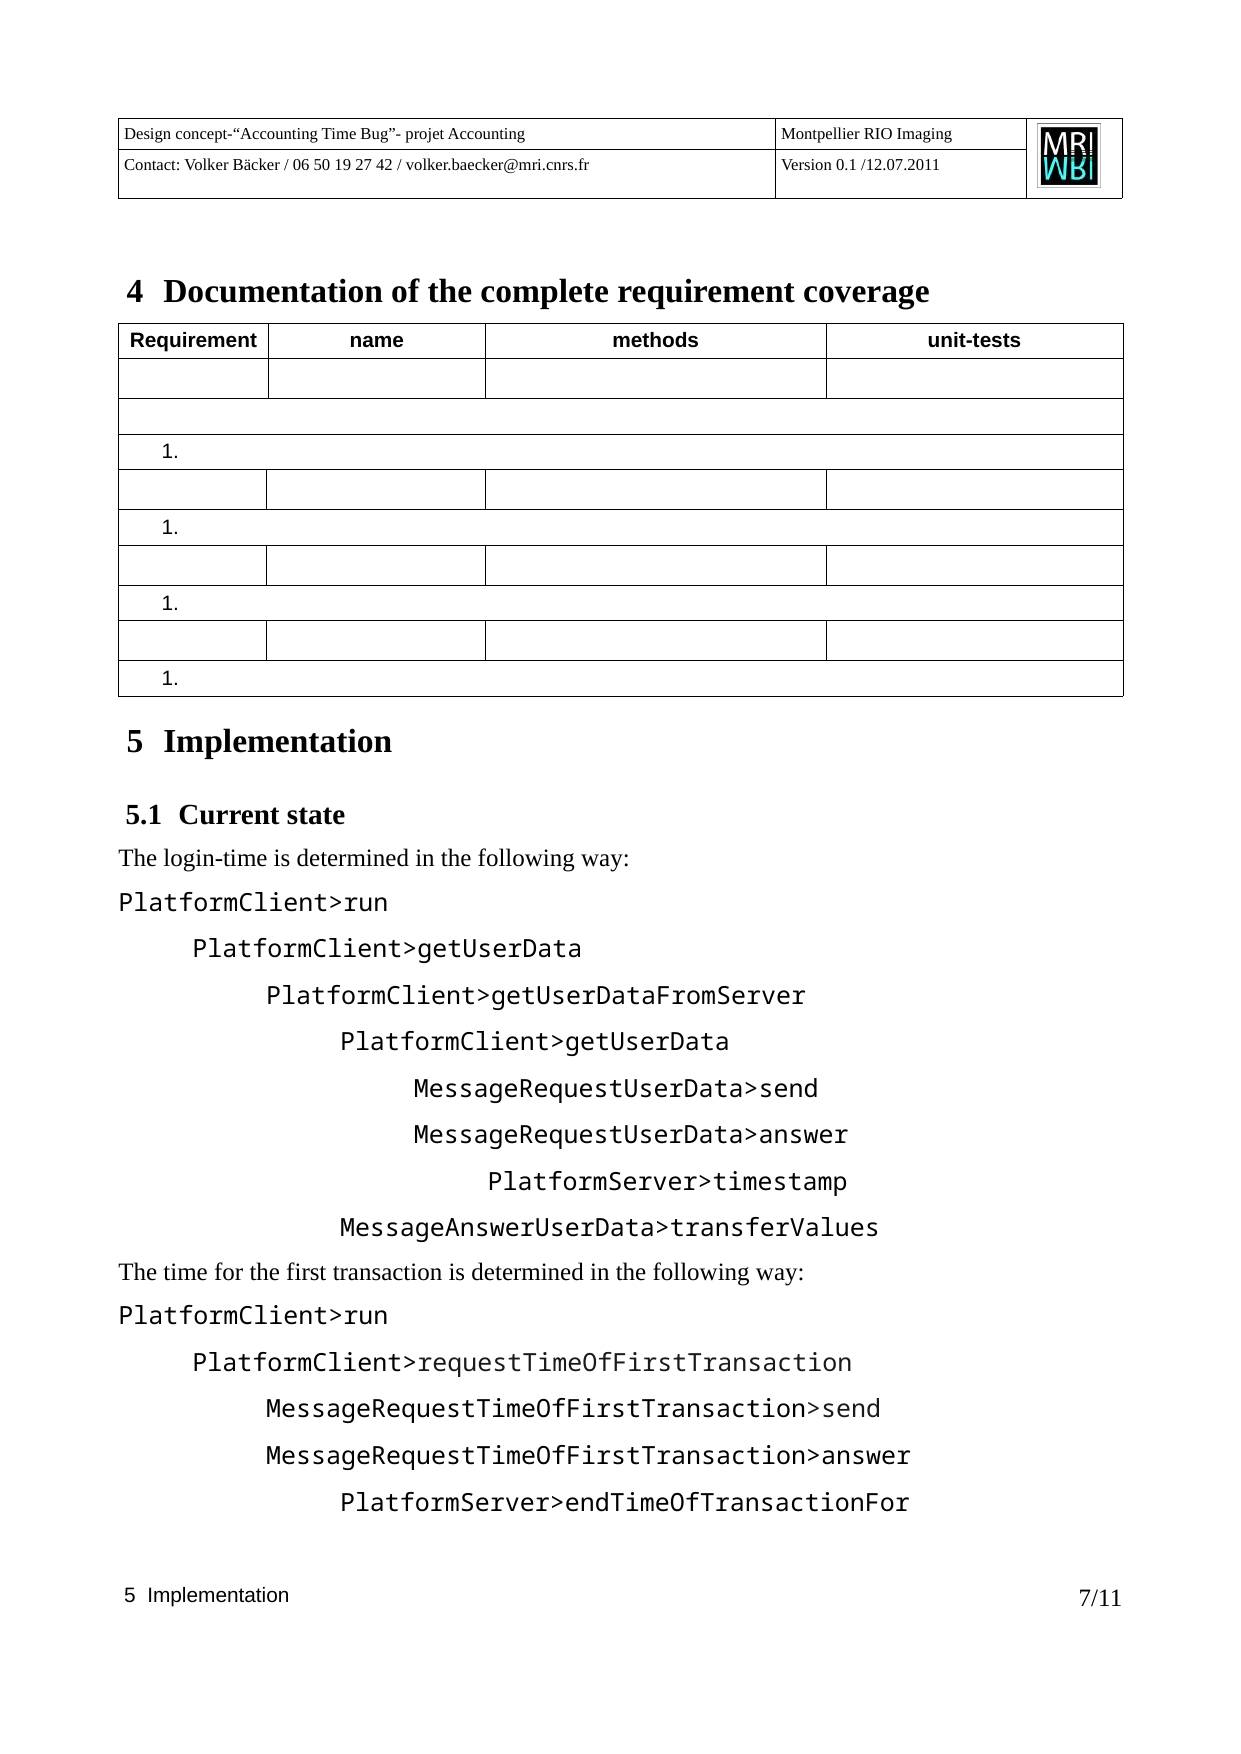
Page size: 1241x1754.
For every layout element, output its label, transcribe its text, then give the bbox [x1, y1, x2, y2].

table_cell [827, 359, 1123, 398]
text PlatformClient>run [118, 884, 1122, 918]
table_cell [267, 621, 485, 660]
table_header name [269, 324, 485, 358]
text The login-time is determined in the following way: [118, 843, 1122, 872]
text MessageRequestTimeOfFirstTransaction>send [118, 1391, 1122, 1425]
table_cell [119, 546, 266, 584]
table_cell [486, 470, 826, 509]
table_cell [119, 586, 1123, 620]
table_header unit-tests [827, 324, 1123, 358]
table_cell [827, 470, 1123, 509]
text PlatformClient>requestTimeOfFirstTransaction [118, 1344, 1122, 1378]
text PlatformServer>timestamp [118, 1163, 1122, 1198]
subtitle Current state [118, 797, 1122, 830]
table_cell [267, 546, 485, 584]
table_cell [486, 359, 826, 398]
text MessageRequestUserData>answer [118, 1117, 1122, 1151]
table_cell [267, 470, 485, 509]
table_cell [269, 359, 485, 398]
table_cell [119, 399, 1123, 433]
table_cell [486, 546, 826, 584]
table_cell [486, 621, 826, 660]
text MessageRequestTimeOfFirstTransaction>answer [118, 1438, 1122, 1472]
subtitle Implementation [118, 721, 1122, 759]
table_cell [119, 621, 266, 660]
table_header methods [486, 324, 826, 358]
table_cell [827, 546, 1123, 584]
table_cell [119, 661, 1123, 696]
text PlatformClient>getUserDataFromServer [118, 977, 1122, 1011]
text MessageAnswerUserData>transferValues [118, 1210, 1122, 1244]
table_cell [119, 470, 266, 509]
table_cell [119, 435, 1123, 469]
table_cell [119, 359, 268, 398]
table_header Requirement [119, 324, 268, 358]
text MessageRequestUserData>send [118, 1070, 1122, 1104]
picture [1037, 123, 1101, 188]
table_cell [119, 510, 1123, 544]
text PlatformClient>getUserData [118, 931, 1122, 965]
text PlatformClient>getUserData [118, 1024, 1122, 1058]
text The time for the first transaction is determined in the following way: [118, 1257, 1122, 1285]
text PlatformClient>run [118, 1298, 1122, 1332]
table_cell [827, 621, 1123, 660]
text PlatformServer>endTimeOfTransactionFor [118, 1484, 1122, 1518]
subtitle Documentation of the complete requirement coverage [118, 271, 1122, 310]
